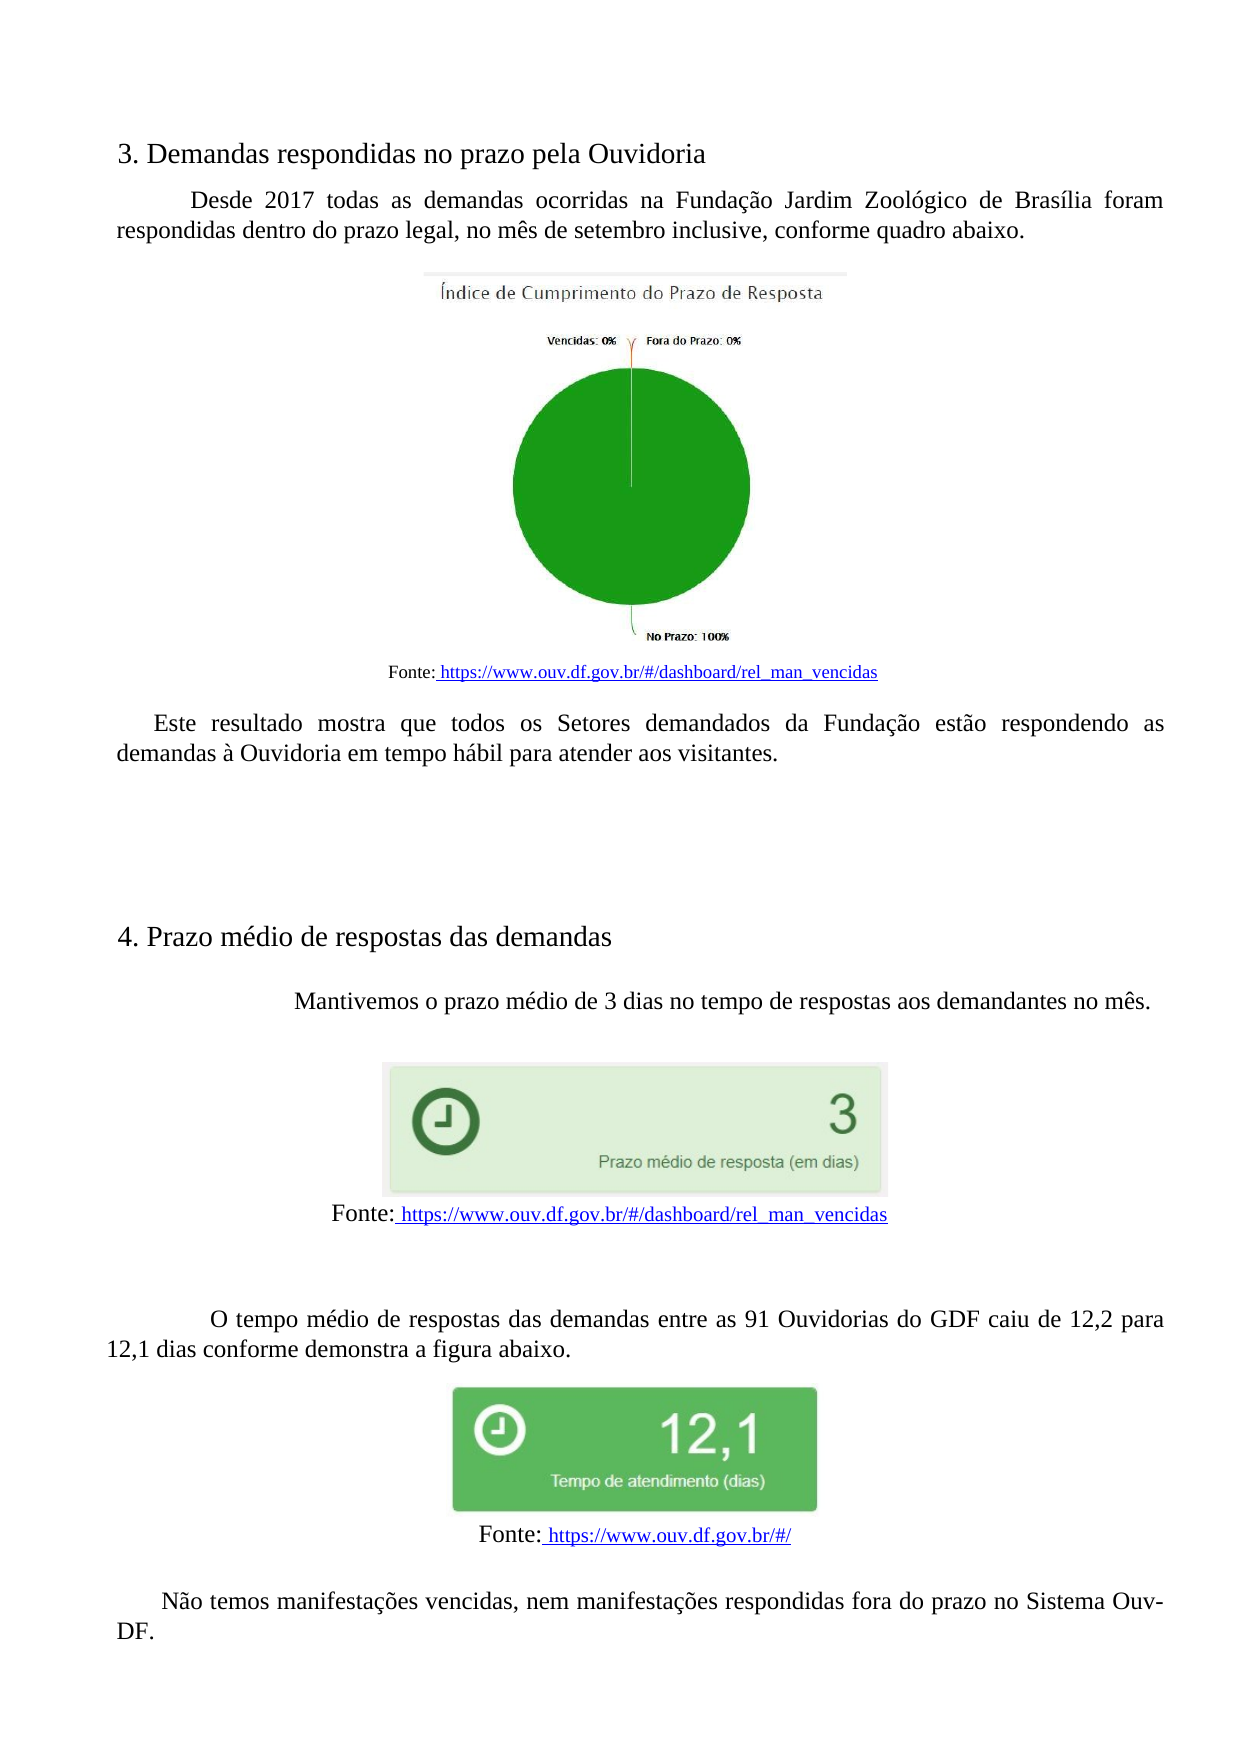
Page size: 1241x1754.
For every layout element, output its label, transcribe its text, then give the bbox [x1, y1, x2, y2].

text Fonte: https://www.ouv.df.gov.br/#/dashboard/rel_man_vencidas [106, 1198, 1240, 1227]
text Este resultado mostra que todos os Setores demandados da Fundação estão respondendo as demandas à Ouvidoria em tempo hábil para atender aos visitantes. [116, 708, 1165, 767]
text Desde 2017 todas as demandas ocorridas na Fundação Jardim Zoológico de Brasília foram respondidas dentro do prazo legal, no mês de setembro inclusive, conforme quadro abaixo. [116, 185, 1165, 244]
text Fonte: https://www.ouv.df.gov.br/#/ [106, 1519, 1163, 1548]
text Fonte: https://www.ouv.df.gov.br/#/dashboard/rel_man_vencidas [106, 661, 1164, 683]
text O tempo médio de respostas das demandas entre as 91 Ouvidorias do GDF caiu de 12,2 para 12,1 dias conforme demonstra a figura abaixo. [106, 1304, 1165, 1363]
text Não temos manifestações vencidas, nem manifestações respondidas fora do prazo no Sistema Ouv-DF. [116, 1586, 1165, 1645]
text Mantivemos o prazo médio de 3 dias no tempo de respostas aos demandantes no mês. [106, 986, 1164, 1015]
subtitle 3. Demandas respondidas no prazo pela Ouvidoria [117, 137, 1240, 170]
subtitle 4. Prazo médio de respostas das demandas [117, 919, 1240, 953]
